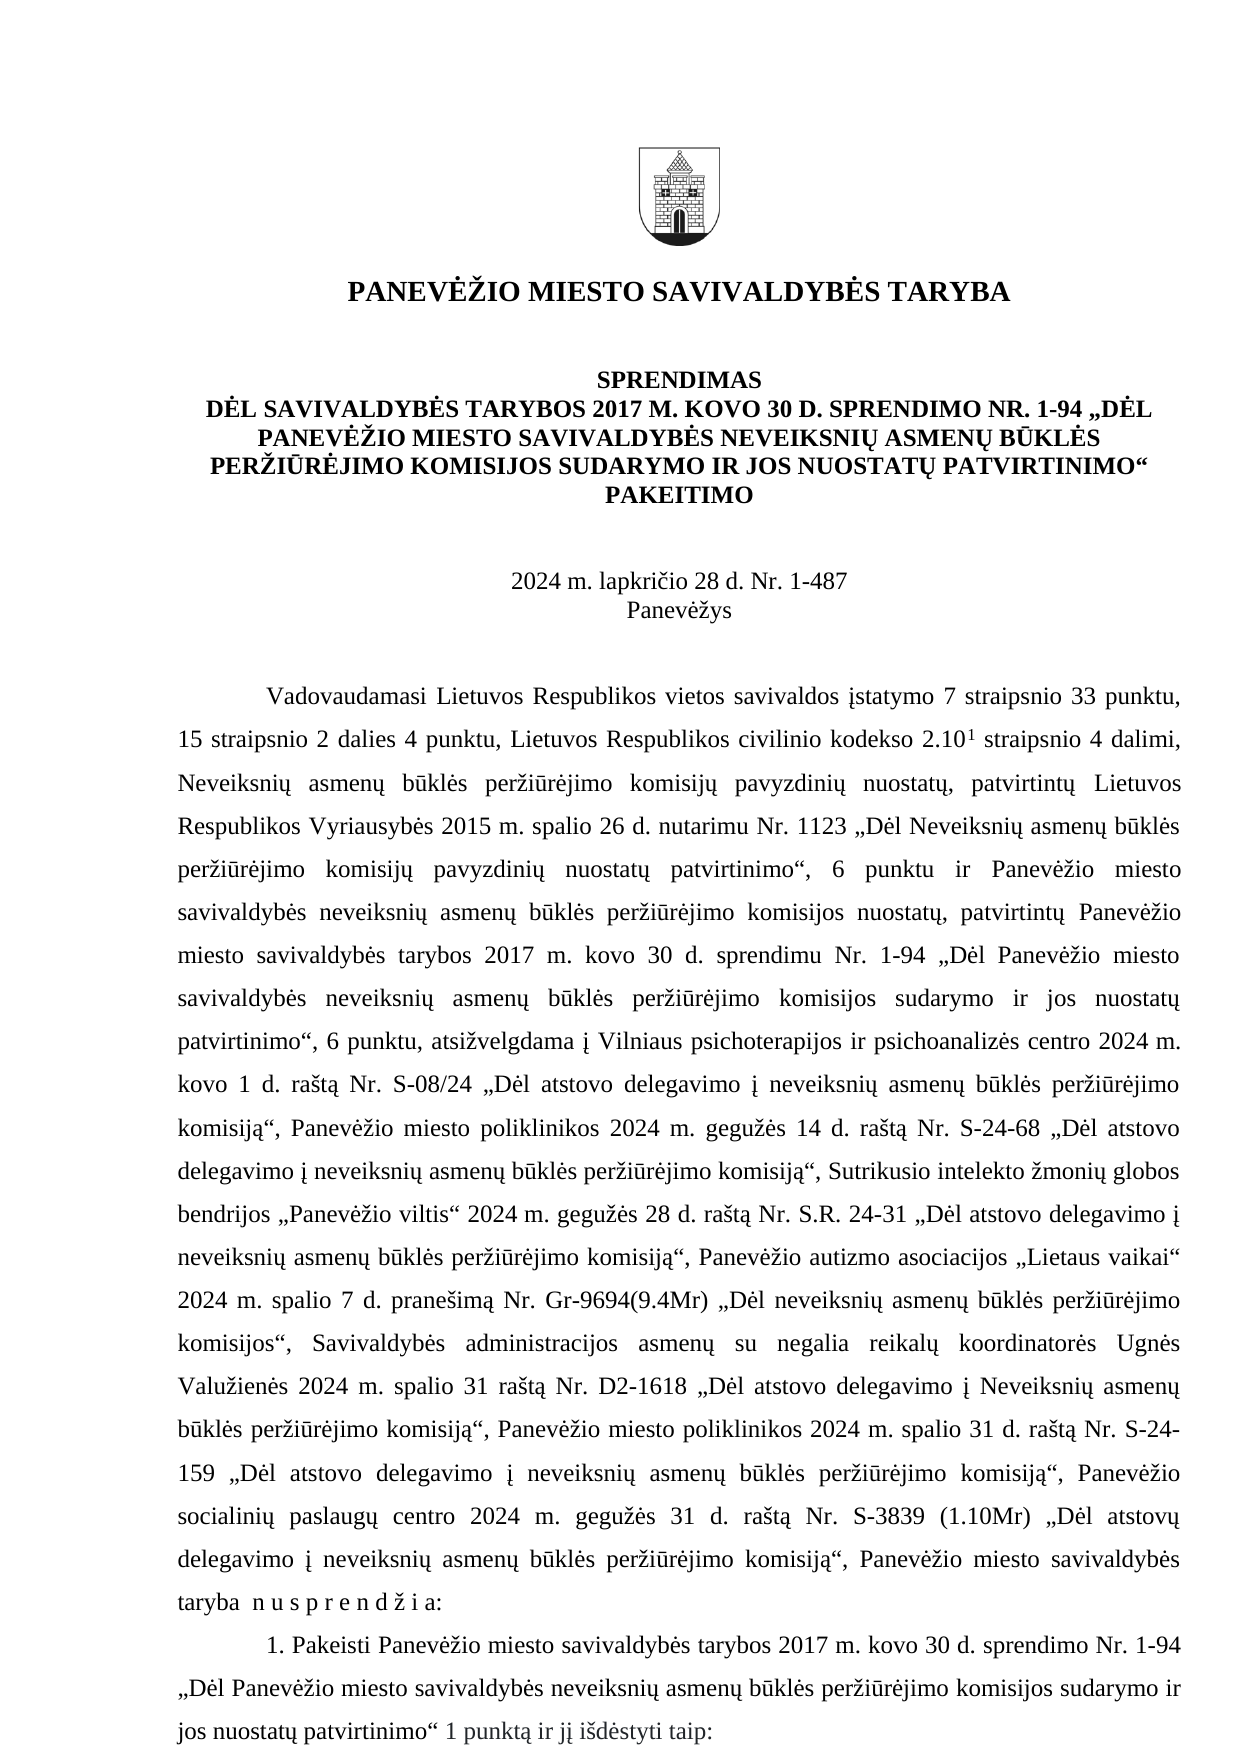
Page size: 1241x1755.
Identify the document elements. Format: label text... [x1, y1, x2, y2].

text 1. Pakeisti Panevėžio miesto savivaldybės tarybos 2017 m. kovo 30 d. sprendimo Nr. 1-94 „Dėl Panevėžio miesto savivaldybės neveiksnių asmenų būklės peržiūrėjimo komisijos sudarymo ir jos nuostatų patvirtinimo“ 1 punktą ir jį išdėstyti taip: [177, 1630, 1181, 1745]
text PANEVĖŽIO MIESTO SAVIVALDYBĖS TARYBA [177, 274, 1181, 308]
text DĖL SAVIVALDYBĖS TARYBOS 2017 M. KOVO 30 D. SPRENDIMO NR. 1-94 „DĖL PANEVĖŽIO MIESTO SAVIVALDYBĖS NEVEIKSNIŲ ASMENŲ BŪKLĖS PERŽIŪRĖJIMO KOMISIJOS SUDARYMO IR JOS NUOSTATŲ PATVIRTINIMO“ PAKEITIMO [177, 394, 1181, 509]
text Vadovaudamasi Lietuvos Respublikos vietos savivaldos įstatymo 7 straipsnio 33 punktu, 15 straipsnio 2 dalies 4 punktu, Lietuvos Respublikos civilinio kodekso 2.101 straipsnio 4 dalimi, Neveiksnių asmenų būklės peržiūrėjimo komisijų pavyzdinių nuostatų, patvirtintų Lietuvos Respublikos Vyriausybės 2015 m. spalio 26 d. nutarimu Nr. 1123 „Dėl Neveiksnių asmenų būklės peržiūrėjimo komisijų pavyzdinių nuostatų patvirtinimo“, 6 punktu ir Panevėžio miesto savivaldybės neveiksnių asmenų būklės peržiūrėjimo komisijos nuostatų, patvirtintų Panevėžio miesto savivaldybės tarybos 2017 m. kovo 30 d. sprendimu Nr. 1-94 „Dėl Panevėžio miesto savivaldybės neveiksnių asmenų būklės peržiūrėjimo komisijos sudarymo ir jos nuostatų patvirtinimo“, 6 punktu, atsižvelgdama į Vilniaus psichoterapijos ir psichoanalizės centro 2024 m. kovo 1 d. raštą Nr. S-08/24 „Dėl atstovo delegavimo į neveiksnių asmenų būklės peržiūrėjimo komisiją“, Panevėžio miesto poliklinikos 2024 m. gegužės 14 d. raštą Nr. S-24-68 „Dėl atstovo delegavimo į neveiksnių asmenų būklės peržiūrėjimo komisiją“, Sutrikusio intelekto žmonių globos bendrijos „Panevėžio viltis“ 2024 m. gegužės 28 d. raštą Nr. S.R. 24-31 „Dėl atstovo delegavimo į neveiksnių asmenų būklės peržiūrėjimo komisiją“, Panevėžio autizmo asociacijos „Lietaus vaikai“ 2024 m. spalio 7 d. pranešimą Nr. Gr-9694(9.4Mr) „Dėl neveiksnių asmenų būklės peržiūrėjimo komisijos“, Savivaldybės administracijos asmenų su negalia reikalų koordinatorės Ugnės Valužienės 2024 m. spalio 31 raštą Nr. D2-1618 „Dėl atstovo delegavimo į Neveiksnių asmenų būklės peržiūrėjimo komisiją“, Panevėžio miesto poliklinikos 2024 m. spalio 31 d. raštą Nr. S-24-159 „Dėl atstovo delegavimo į neveiksnių asmenų būklės peržiūrėjimo komisiją“, Panevėžio socialinių paslaugų centro 2024 m. gegužės 31 d. raštą Nr. S-3839 (1.10Mr) „Dėl atstovų delegavimo į neveiksnių asmenų būklės peržiūrėjimo komisiją“, Panevėžio miesto savivaldybės taryba n u s p r e n d ž i a: [177, 681, 1181, 1616]
text 2024 m. lapkričio 28 d. Nr. 1-487 [177, 566, 1181, 595]
subtitle SPRENDIMAS [177, 365, 1181, 394]
subtitle Panevėžys [177, 595, 1181, 624]
